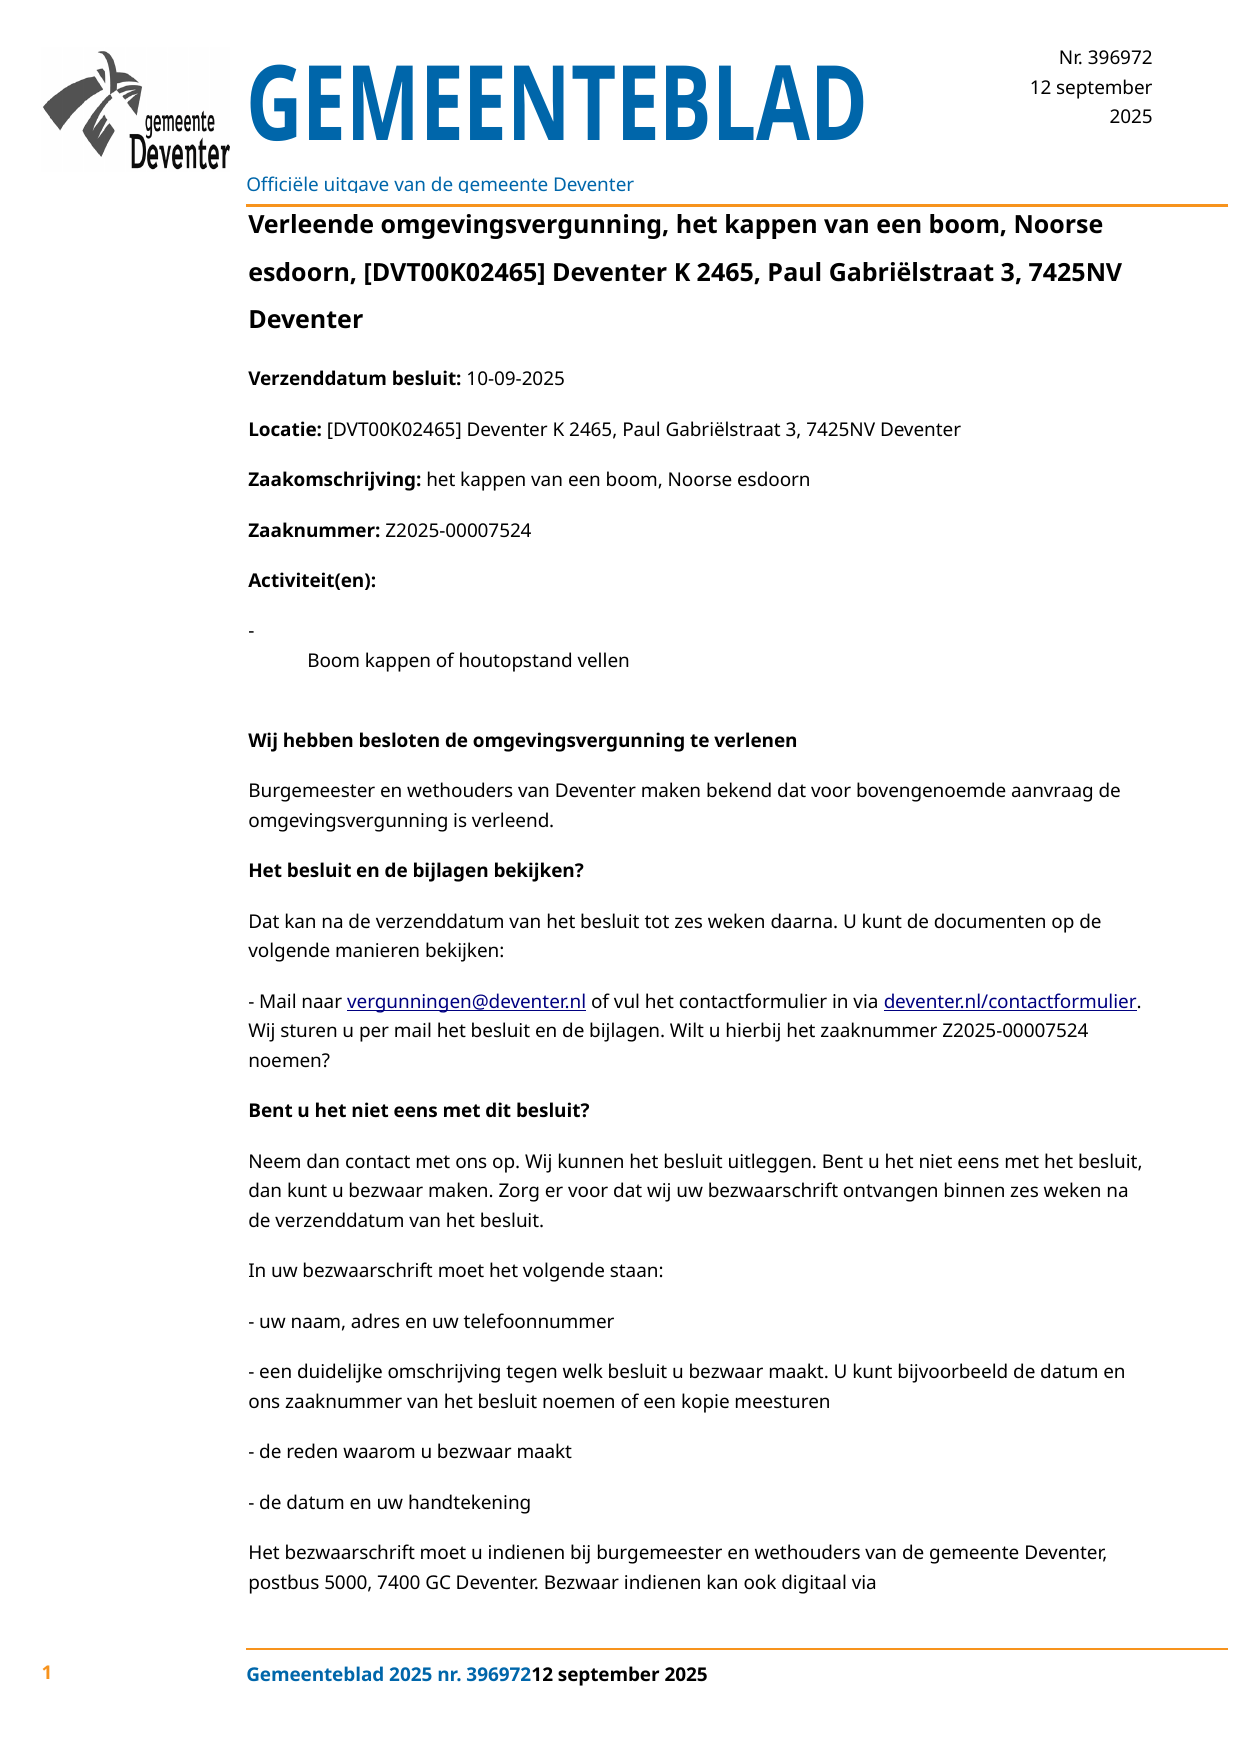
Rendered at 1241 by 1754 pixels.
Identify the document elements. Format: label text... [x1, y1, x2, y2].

text - uw naam, adres en uw telefoonnummer [248, 1308, 1152, 1334]
text - Mail naar vergunningen@deventer.nl of vul het contactformulier in via deventer.nl/contactformulier. Wij sturen u per mail het besluit en de bijlagen. Wilt u hierbij het zaaknummer Z2025-00007524 noemen? [248, 988, 1152, 1073]
text Wij hebben besloten de omgevingsvergunning te verlenen [248, 727, 1152, 753]
text - de reden waarom u bezwaar maakt [248, 1438, 1152, 1464]
text - de datum en uw handtekening [248, 1489, 1152, 1514]
text - een duidelijke omschrijving tegen welk besluit u bezwaar maakt. U kunt bijvoorbeeld de datum en ons zaaknummer van het besluit noemen of een kopie meesturen [248, 1358, 1152, 1414]
text Verzenddatum besluit: 10-09-2025 [248, 366, 1152, 391]
text Neem dan contact met ons op. Wij kunnen het besluit uitleggen. Bent u het niet eens met het besluit, dan kunt u bezwaar maken. Zorg er voor dat wij uw bezwaarschrift ontvangen binnen zes weken na de verzenddatum van het besluit. [248, 1148, 1152, 1233]
text Dat kan na de verzenddatum van het besluit tot zes weken daarna. U kunt de documenten op de volgende manieren bekijken: [248, 908, 1152, 963]
text Activiteit(en): [248, 567, 1152, 593]
text Het bezwaarschrift moet u indienen bij burgemeester en wethouders van de gemeente Deventer, postbus 5000, 7400 GC Deventer. Bezwaar indienen kan ook digitaal via [248, 1539, 1152, 1594]
text Het besluit en de bijlagen bekijken? [248, 858, 1152, 883]
text Zaakomschrijving: het kappen van een boom, Noorse esdoorn [248, 466, 1152, 492]
text Bent u het niet eens met dit besluit? [248, 1098, 1152, 1123]
text Zaaknummer: Z2025-00007524 [248, 517, 1152, 542]
text Locatie: [DVT00K02465] Deventer K 2465, Paul Gabriëlstraat 3, 7425NV Deventer [248, 416, 1152, 442]
list Boom kappen of houtopstand vellen [248, 647, 1152, 673]
text Verleende omgevingsvergunning, het kappen van een boom, Noorse esdoorn, [DVT00K02465] Deventer K 2465, Paul Gabriëlstraat 3, 7425NV Deventer [248, 207, 1152, 336]
picture [41, 47, 231, 172]
text Burgemeester en wethouders van Deventer maken bekend dat voor bovengenoemde aanvraag de omgevingsvergunning is verleend. [248, 778, 1152, 833]
text In uw bezwaarschrift moet het volgende staan: [248, 1258, 1152, 1283]
